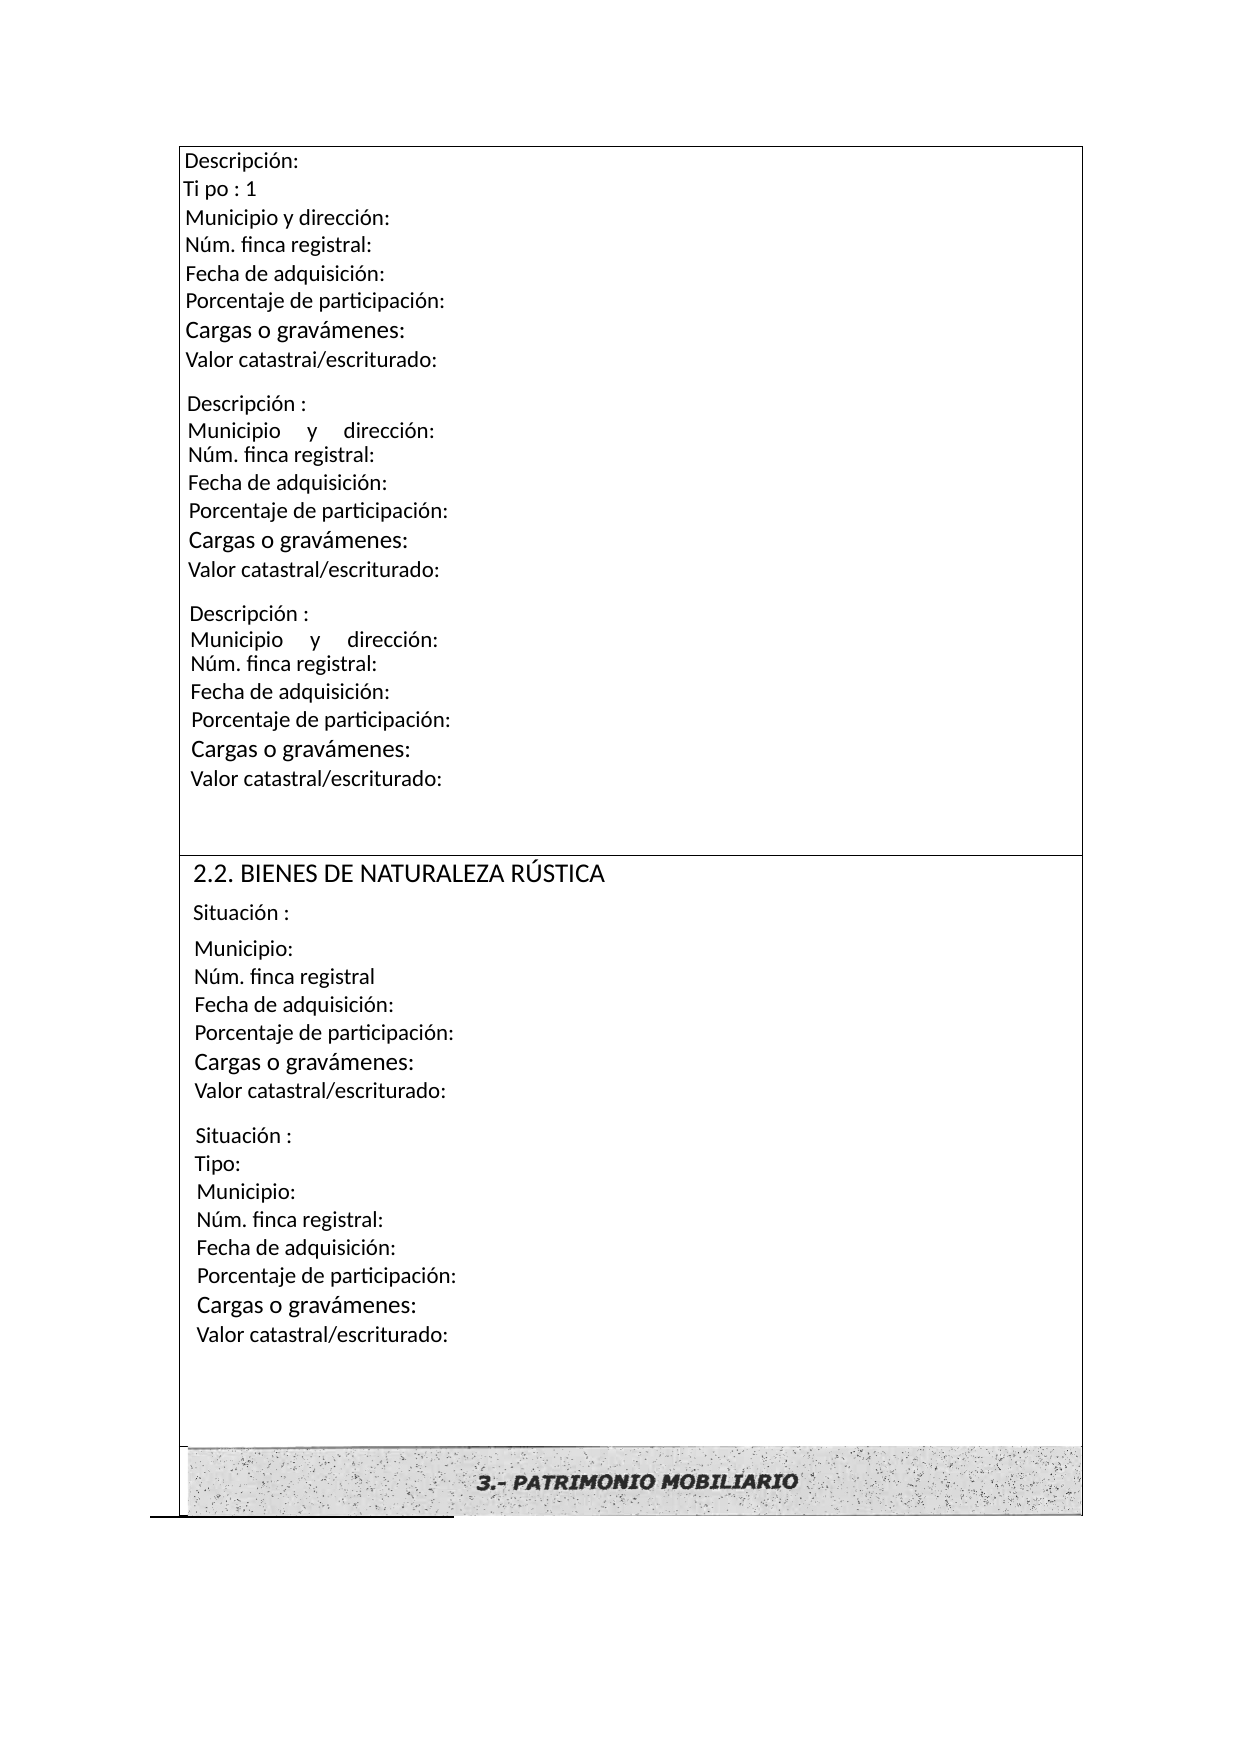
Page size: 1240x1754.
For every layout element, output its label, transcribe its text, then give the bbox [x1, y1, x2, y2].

table_cell 2.2. BIENES DE NATURALEZA RÚSTICA Situación : Municipio: Núm. finca registral Fecha de adquisición: Porcentaje de participación: Cargas o gravámenes: Valor catastral/escriturado: Situación : Tipo: Municipio: Núm. finca registral: Fecha de adquisición: Porcentaje de participación: Cargas o gravámenes: Valor catastral/escriturado: [180, 856, 1082, 1446]
table_header Descripción: Ti po : 1 Municipio y dirección: Núm. finca registral: Fecha de adquisición: Porcentaje de participación: Cargas o gravámenes: Valor catastrai/escriturado: Descripción : Municipio y dirección: Núm. finca registral: Fecha de adquisición: Porcentaje de participación: Cargas o gravámenes: Valor catastral/escriturado: Descripción : Municipio y dirección: Núm. finca registral: Fecha de adquisición: Porcentaje de participación: Cargas o gravámenes: Valor catastral/escriturado: [180, 147, 1082, 855]
table_cell [180, 1447, 187, 1515]
